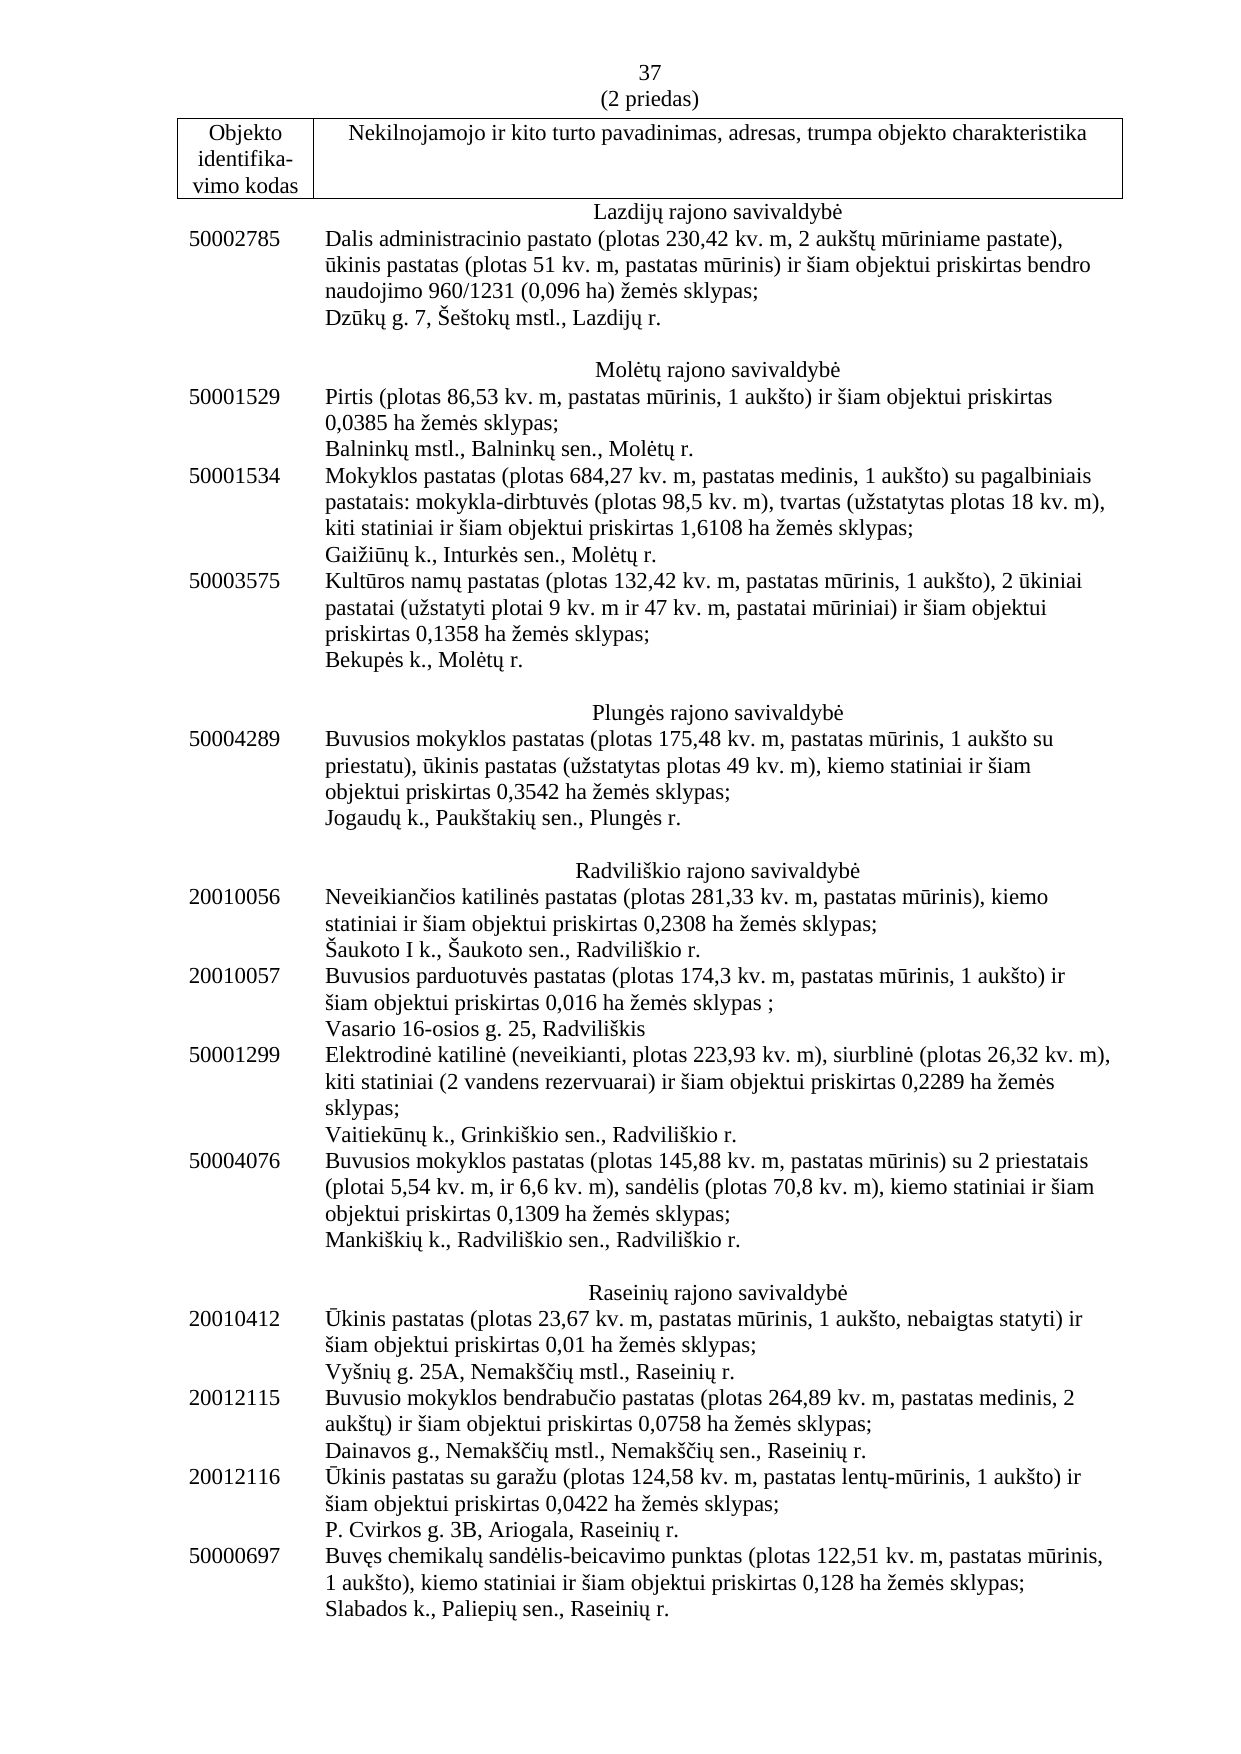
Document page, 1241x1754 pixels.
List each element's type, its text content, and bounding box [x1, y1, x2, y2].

table_cell Molėtų rajono savivaldybė [314, 356, 1122, 383]
table_cell Dalis administracinio pastato (plotas 230,42 kv. m, 2 aukštų mūriniame pastate), ūkinis pastatas (plotas 51 kv. m, pastatas mūrinis) ir šiam objektui priskirtas bendro naudojimo 960/1231 (0,096 ha) žemės sklypas; Dzūkų g. 7, Šeštokų mstl., Lazdijų r. [314, 225, 1122, 330]
table_cell Radviliškio rajono savivaldybė [314, 857, 1122, 883]
table_cell [177, 199, 313, 224]
table_cell 20012116 [177, 1463, 313, 1542]
table_cell Neveikiančios katilinės pastatas (plotas 281,33 kv. m, pastatas mūrinis), kiemo statiniai ir šiam objektui priskirtas 0,2308 ha žemės sklypas; Šaukoto I k., Šaukoto sen., Radviliškio r. [314, 884, 1122, 962]
table_cell 20010057 [177, 963, 313, 1042]
table_cell 50004076 [177, 1147, 313, 1252]
table_cell 50004289 [177, 725, 313, 831]
table_cell [177, 699, 313, 725]
table_cell 50003575 [177, 567, 313, 673]
table_cell 50001529 [177, 383, 313, 462]
table_cell 50002785 [177, 225, 313, 330]
table_cell [177, 673, 1122, 699]
table_cell [177, 857, 313, 883]
table_cell 20012115 [177, 1384, 313, 1463]
table_cell [177, 1253, 1122, 1279]
table_cell Pirtis (plotas 86,53 kv. m, pastatas mūrinis, 1 aukšto) ir šiam objektui priskirtas 0,0385 ha žemės sklypas; Balninkų mstl., Balninkų sen., Molėtų r. [314, 383, 1122, 462]
table_cell Elektrodinė katilinė (neveikianti, plotas 223,93 kv. m), siurblinė (plotas 26,32 kv. m), kiti statiniai (2 vandens rezervuarai) ir šiam objektui priskirtas 0,2289 ha žemės sklypas; Vaitiekūnų k., Grinkiškio sen., Radviliškio r. [314, 1042, 1122, 1147]
table_cell Mokyklos pastatas (plotas 684,27 kv. m, pastatas medinis, 1 aukšto) su pagalbiniais pastatais: mokykla-dirbtuvės (plotas 98,5 kv. m), tvartas (užstatytas plotas 18 kv. m), kiti statiniai ir šiam objektui priskirtas 1,6108 ha žemės sklypas; Gaižiūnų k., Inturkės sen., Molėtų r. [314, 462, 1122, 567]
table_cell Buvusios mokyklos pastatas (plotas 175,48 kv. m, pastatas mūrinis, 1 aukšto su priestatu), ūkinis pastatas (užstatytas plotas 49 kv. m), kiemo statiniai ir šiam objektui priskirtas 0,3542 ha žemės sklypas; Jogaudų k., Paukštakių sen., Plungės r. [314, 725, 1122, 831]
table_cell 20010056 [177, 884, 313, 962]
table_cell 50000697 [177, 1542, 313, 1621]
table_cell Lazdijų rajono savivaldybė [314, 199, 1122, 224]
table_cell 50001299 [177, 1042, 313, 1147]
table_cell Ūkinis pastatas su garažu (plotas 124,58 kv. m, pastatas lentų-mūrinis, 1 aukšto) ir šiam objektui priskirtas 0,0422 ha žemės sklypas; P. Cvirkos g. 3B, Ariogala, Raseinių r. [314, 1463, 1122, 1542]
table_cell 50001534 [177, 462, 313, 567]
table_cell 20010412 [177, 1305, 313, 1384]
table_cell [177, 831, 1122, 857]
table_cell Buvusios mokyklos pastatas (plotas 145,88 kv. m, pastatas mūrinis) su 2 priestatais (plotai 5,54 kv. m, ir 6,6 kv. m), sandėlis (plotas 70,8 kv. m), kiemo statiniai ir šiam objektui priskirtas 0,1309 ha žemės sklypas; Mankiškių k., Radviliškio sen., Radviliškio r. [314, 1147, 1122, 1252]
table_cell Ūkinis pastatas (plotas 23,67 kv. m, pastatas mūrinis, 1 aukšto, nebaigtas statyti) ir šiam objektui priskirtas 0,01 ha žemės sklypas; Vyšnių g. 25A, Nemakščių mstl., Raseinių r. [314, 1305, 1122, 1384]
table_cell Kultūros namų pastatas (plotas 132,42 kv. m, pastatas mūrinis, 1 aukšto), 2 ūkiniai pastatai (užstatyti plotai 9 kv. m ir 47 kv. m, pastatai mūriniai) ir šiam objektui priskirtas 0,1358 ha žemės sklypas; Bekupės k., Molėtų r. [314, 567, 1122, 673]
table_cell Plungės rajono savivaldybė [314, 699, 1122, 725]
table_cell Buvusios parduotuvės pastatas (plotas 174,3 kv. m, pastatas mūrinis, 1 aukšto) ir šiam objektui priskirtas 0,016 ha žemės sklypas ; Vasario 16-osios g. 25, Radviliškis [314, 963, 1122, 1042]
table_cell Raseinių rajono savivaldybė [314, 1279, 1122, 1305]
table_cell Buvęs chemikalų sandėlis-beicavimo punktas (plotas 122,51 kv. m, pastatas mūrinis, 1 aukšto), kiemo statiniai ir šiam objektui priskirtas 0,128 ha žemės sklypas; Slabados k., Paliepių sen., Raseinių r. [314, 1542, 1122, 1621]
table_header Objekto identifika-vimo kodas [178, 119, 313, 198]
table_cell [177, 1279, 313, 1305]
table_header Nekilnojamojo ir kito turto pavadinimas, adresas, trumpa objekto charakteristika [314, 119, 1122, 198]
table_cell Buvusio mokyklos bendrabučio pastatas (plotas 264,89 kv. m, pastatas medinis, 2 aukštų) ir šiam objektui priskirtas 0,0758 ha žemės sklypas; Dainavos g., Nemakščių mstl., Nemakščių sen., Raseinių r. [314, 1384, 1122, 1463]
table_cell [177, 330, 1122, 356]
table_cell [177, 356, 313, 383]
